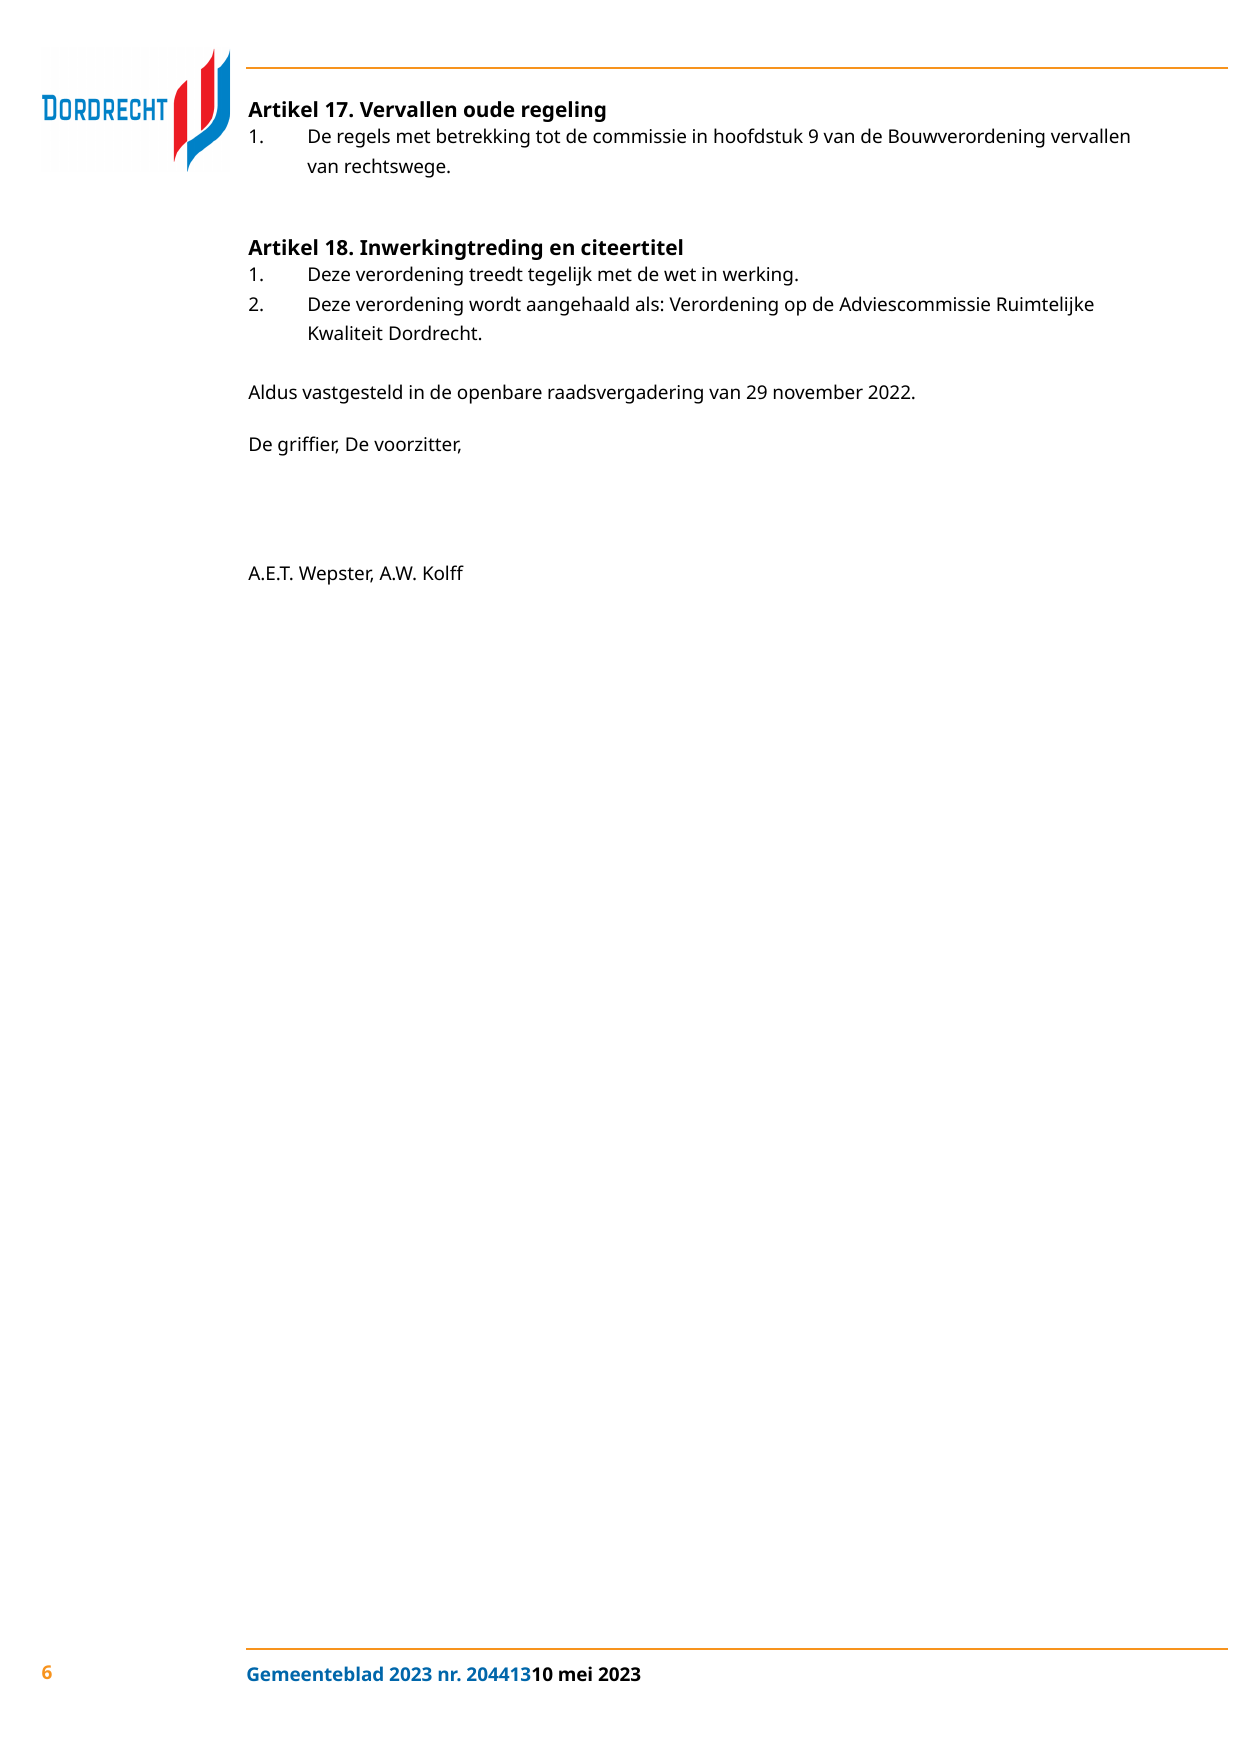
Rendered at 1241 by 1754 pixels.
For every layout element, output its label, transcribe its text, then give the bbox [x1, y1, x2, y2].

list De regels met betrekking tot de commissie in hoofdstuk 9 van de Bouwverordening vervallen van rechtswege. [248, 123, 1152, 178]
text A.E.T. Wepster, A.W. Kolff [248, 560, 1152, 585]
text Artikel 17. Vervallen oude regeling [248, 95, 1152, 123]
list Deze verordening wordt aangehaald als: Verordening op de Adviescommissie Ruimtelijke Kwaliteit Dordrecht. [248, 291, 1152, 346]
text Aldus vastgesteld in de openbare raadsvergadering van 29 november 2022. [248, 379, 1152, 405]
list Deze verordening treedt tegelijk met de wet in werking. [248, 261, 1152, 287]
picture [41, 47, 231, 172]
text De griffier, De voorzitter, [248, 431, 1152, 457]
text Artikel 18. Inwerkingtreding en citeertitel [248, 233, 1152, 261]
